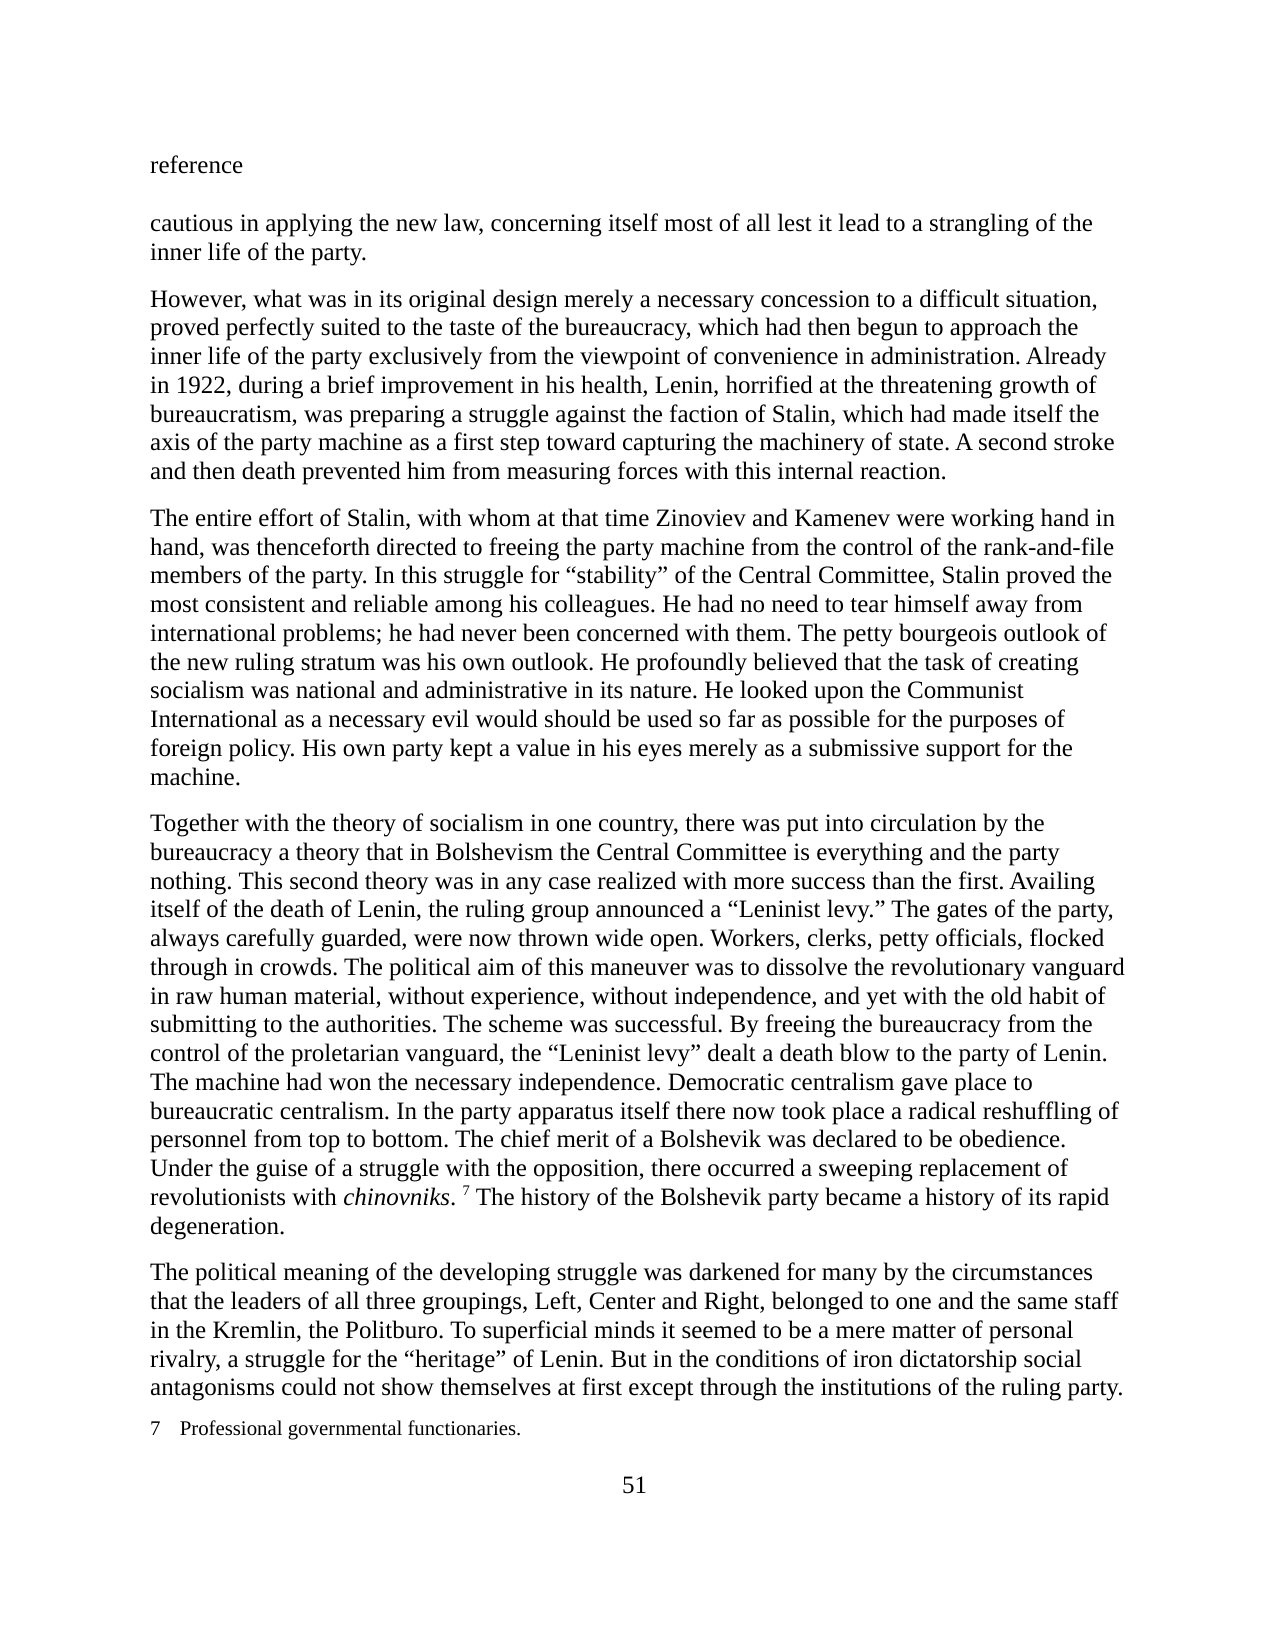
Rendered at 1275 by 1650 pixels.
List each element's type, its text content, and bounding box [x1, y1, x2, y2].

text Professional governmental functionaries. [150, 1416, 1125, 1440]
text The political meaning of the developing struggle was darkened for many by the circumstances that the leaders of all three groupings, Left, Center and Right, belonged to one and the same staff in the Kremlin, the Politburo. To superficial minds it seemed to be a mere matter of personal rivalry, a struggle for the “heritage” of Lenin. But in the conditions of iron dictatorship social antagonisms could not show themselves at first except through the institutions of the ruling party. [150, 1257, 1125, 1401]
text However, what was in its original design merely a necessary concession to a difficult situation, proved perfectly suited to the taste of the bureaucracy, which had then begun to approach the inner life of the party exclusively from the viewpoint of convenience in administration. Already in 1922, during a brief improvement in his health, Lenin, horrified at the threatening growth of bureaucratism, was preparing a struggle against the faction of Stalin, which had made itself the axis of the party machine as a first step toward capturing the machinery of state. A second stroke and then death prevented him from measuring forces with this internal reaction. [150, 284, 1125, 485]
text Together with the theory of socialism in one country, there was put into circulation by the bureaucracy a theory that in Bolshevism the Central Committee is everything and the party nothing. This second theory was in any case realized with more success than the first. Availing itself of the death of Lenin, the ruling group announced a “Leninist levy.” The gates of the party, always carefully guarded, were now thrown wide open. Workers, clerks, petty officials, flocked through in crowds. The political aim of this maneuver was to dissolve the revolutionary vanguard in raw human material, without experience, without independence, and yet with the old habit of submitting to the authorities. The scheme was successful. By freeing the bureaucracy from the control of the proletarian vanguard, the “Leninist levy” dealt a death blow to the party of Lenin. The machine had won the necessary independence. Democratic centralism gave place to bureaucratic centralism. In the party apparatus itself there now took place a radical reshuffling of personnel from top to bottom. The chief merit of a Bolshevik was declared to be obedience. Under the guise of a struggle with the opposition, there occurred a sweeping replacement of revolutionists with chinovniks. The history of the Bolshevik party became a history of its rapid degeneration. [150, 808, 1125, 1239]
text The entire effort of Stalin, with whom at that time Zinoviev and Kamenev were working hand in hand, was thenceforth directed to freeing the party machine from the control of the rank-and-file members of the party. In this struggle for “stability” of the Central Committee, Stalin proved the most consistent and reliable among his colleagues. He had no need to tear himself away from international problems; he had never been concerned with them. The petty bourgeois outlook of the new ruling stratum was his own outlook. He profoundly believed that the task of creating socialism was national and administrative in its nature. He looked upon the Communist International as a necessary evil would should be used so far as possible for the purposes of foreign policy. His own party kept a value in his eyes merely as a submissive support for the machine. [150, 503, 1125, 790]
text cautious in applying the new law, concerning itself most of all lest it lead to a strangling of the inner life of the party. [150, 208, 1125, 266]
